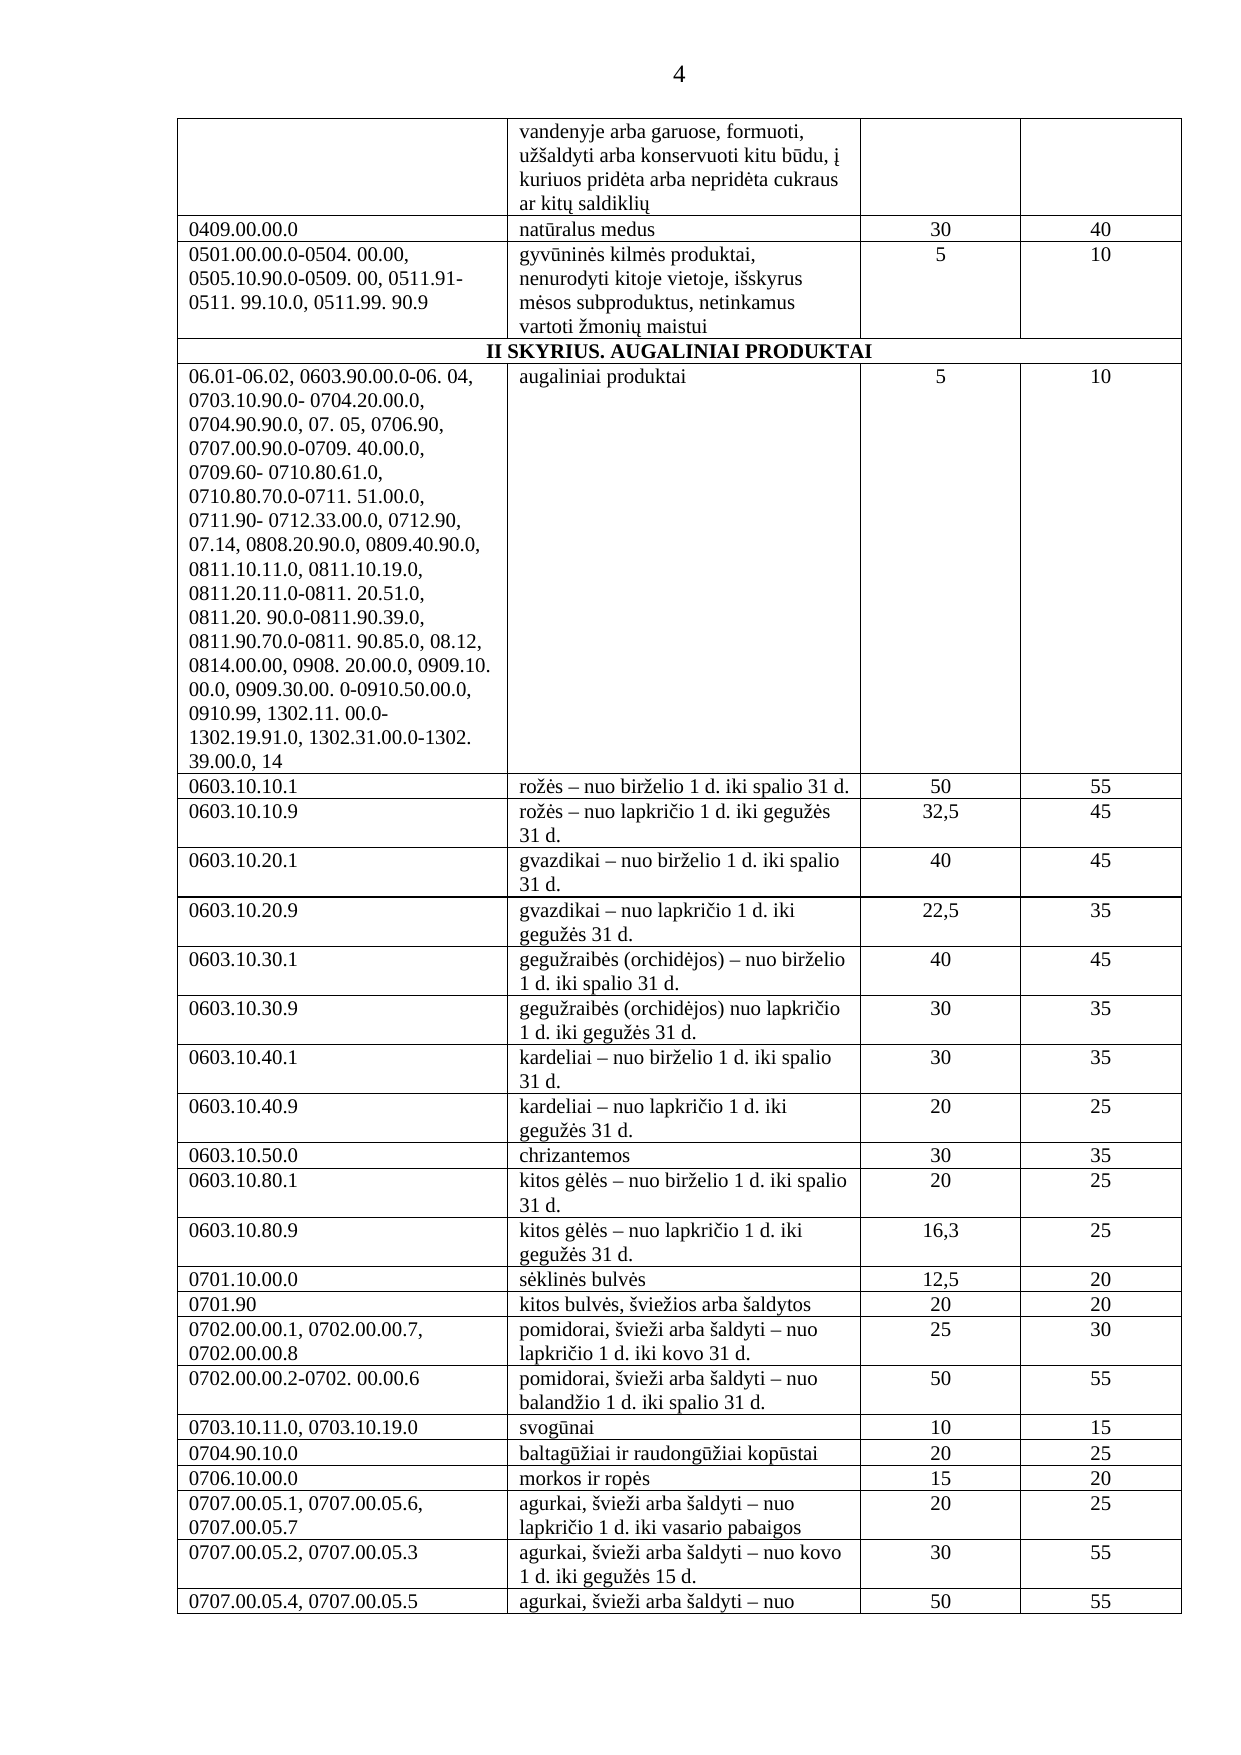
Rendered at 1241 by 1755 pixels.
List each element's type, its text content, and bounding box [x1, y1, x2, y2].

table_cell kitos bulvės, šviežios arba šaldytos [508, 1292, 860, 1316]
table_cell 12,5 [861, 1267, 1020, 1291]
table_cell 16,3 [861, 1218, 1020, 1266]
table_cell 15 [1021, 1415, 1181, 1439]
table_cell agurkai, švieži arba šaldyti – nuo lapkričio 1 d. iki vasario pabaigos [508, 1491, 860, 1539]
table_cell [861, 119, 1020, 215]
table_cell 0706.10.00.0 [178, 1466, 507, 1489]
table_cell 5 [861, 242, 1020, 338]
table_cell kitos gėlės – nuo birželio 1 d. iki spalio 31 d. [508, 1169, 860, 1217]
table_cell 50 [861, 1589, 1020, 1613]
table_cell gvazdikai – nuo birželio 1 d. iki spalio 31 d. [508, 848, 860, 896]
table_cell kardeliai – nuo birželio 1 d. iki spalio 31 d. [508, 1045, 860, 1093]
table_cell 0603.10.10.1 [178, 774, 507, 798]
table_cell gegužraibės (orchidėjos) nuo lapkričio 1 d. iki gegužės 31 d. [508, 996, 860, 1044]
table_cell [1021, 119, 1181, 215]
table_cell 06.01-06.02, 0603.90.00.0-06. 04, 0703.10.90.0- 0704.20.00.0, 0704.90.90.0, 07. 05, 0706.90, 0707.00.90.0-0709. 40.00.0, 0709.60- 0710.80.61.0, 0710.80.70.0-0711. 51.00.0, 0711.90- 0712.33.00.0, 0712.90, 07.14, 0808.20.90.0, 0809.40.90.0, 0811.10.11.0, 0811.10.19.0, 0811.20.11.0-0811. 20.51.0, 0811.20. 90.0-0811.90.39.0, 0811.90.70.0-0811. 90.85.0, 08.12, 0814.00.00, 0908. 20.00.0, 0909.10. 00.0, 0909.30.00. 0-0910.50.00.0, 0910.99, 1302.11. 00.0-1302.19.91.0, 1302.31.00.0-1302. 39.00.0, 14 [178, 364, 507, 773]
table_cell 40 [861, 947, 1020, 995]
table_cell 30 [861, 216, 1020, 241]
table_cell 35 [1021, 996, 1181, 1044]
table_cell rožės – nuo lapkričio 1 d. iki gegužės 31 d. [508, 799, 860, 847]
table_cell 0603.10.30.1 [178, 947, 507, 995]
table_cell 45 [1021, 848, 1181, 896]
table_cell 0707.00.05.1, 0707.00.05.6, 0707.00.05.7 [178, 1491, 507, 1539]
table_cell 30 [861, 1540, 1020, 1588]
table_cell 45 [1021, 947, 1181, 995]
table_cell 20 [861, 1169, 1020, 1217]
table_cell 25 [1021, 1169, 1181, 1217]
table_cell 22,5 [861, 898, 1020, 946]
table_cell 0603.10.30.9 [178, 996, 507, 1044]
table_cell 45 [1021, 799, 1181, 847]
table_cell gegužraibės (orchidėjos) – nuo birželio 1 d. iki spalio 31 d. [508, 947, 860, 995]
table_cell 25 [1021, 1491, 1181, 1539]
table_cell chrizantemos [508, 1143, 860, 1167]
table_cell 0603.10.10.9 [178, 799, 507, 847]
table_cell 0707.00.05.2, 0707.00.05.3 [178, 1540, 507, 1588]
table_cell 0603.10.20.1 [178, 848, 507, 896]
table_cell 35 [1021, 1045, 1181, 1093]
table_cell 35 [1021, 1143, 1181, 1167]
table_cell svogūnai [508, 1415, 860, 1439]
table_cell 30 [1021, 1317, 1181, 1365]
table_cell augaliniai produktai [508, 364, 860, 773]
table_cell 0603.10.50.0 [178, 1143, 507, 1167]
table_cell 0703.10.11.0, 0703.10.19.0 [178, 1415, 507, 1439]
table_cell 40 [1021, 216, 1181, 241]
table_cell 30 [861, 1143, 1020, 1167]
table_cell 10 [861, 1415, 1020, 1439]
table_cell vandenyje arba garuose, formuoti, užšaldyti arba konservuoti kitu būdu, į kuriuos pridėta arba nepridėta cukraus ar kitų saldiklių [508, 119, 860, 215]
table_cell 0701.10.00.0 [178, 1267, 507, 1291]
table_cell 0704.90.10.0 [178, 1440, 507, 1464]
table_cell 0501.00.00.0-0504. 00.00, 0505.10.90.0-0509. 00, 0511.91-0511. 99.10.0, 0511.99. 90.9 [178, 242, 507, 338]
table_cell 20 [861, 1440, 1020, 1464]
table_cell 20 [1021, 1466, 1181, 1489]
table_cell 50 [861, 774, 1020, 798]
table_cell 30 [861, 1045, 1020, 1093]
table_cell 20 [861, 1292, 1020, 1316]
table_cell 25 [1021, 1094, 1181, 1142]
table_cell 55 [1021, 1540, 1181, 1588]
table_cell 0603.10.40.1 [178, 1045, 507, 1093]
table_cell gvazdikai – nuo lapkričio 1 d. iki gegužės 31 d. [508, 898, 860, 946]
table_cell 0603.10.40.9 [178, 1094, 507, 1142]
table_cell 25 [1021, 1440, 1181, 1464]
table_cell sėklinės bulvės [508, 1267, 860, 1291]
table_cell pomidorai, švieži arba šaldyti – nuo lapkričio 1 d. iki kovo 31 d. [508, 1317, 860, 1365]
table_cell 0409.00.00.0 [178, 216, 507, 241]
table_cell 15 [861, 1466, 1020, 1489]
table_cell 30 [861, 996, 1020, 1044]
table_cell rožės – nuo birželio 1 d. iki spalio 31 d. [508, 774, 860, 798]
table_cell kardeliai – nuo lapkričio 1 d. iki gegužės 31 d. [508, 1094, 860, 1142]
table_cell 50 [861, 1366, 1020, 1414]
table_cell 20 [861, 1094, 1020, 1142]
table_cell 55 [1021, 1589, 1181, 1613]
table_cell 25 [1021, 1218, 1181, 1266]
table_cell 55 [1021, 774, 1181, 798]
table_cell 10 [1021, 364, 1181, 773]
table_cell 32,5 [861, 799, 1020, 847]
table_cell II SKYRIUS. AUGALINIAI PRODUKTAI [178, 339, 1181, 363]
table_cell pomidorai, švieži arba šaldyti – nuo balandžio 1 d. iki spalio 31 d. [508, 1366, 860, 1414]
table_cell morkos ir ropės [508, 1466, 860, 1489]
table_cell 0603.10.80.9 [178, 1218, 507, 1266]
table_cell [178, 119, 507, 215]
table_cell 20 [861, 1491, 1020, 1539]
table_cell 55 [1021, 1366, 1181, 1414]
table_cell 20 [1021, 1267, 1181, 1291]
table_cell 40 [861, 848, 1020, 896]
table_cell 0707.00.05.4, 0707.00.05.5 [178, 1589, 507, 1613]
table_cell 10 [1021, 242, 1181, 338]
table_cell agurkai, švieži arba šaldyti – nuo kovo 1 d. iki gegužės 15 d. [508, 1540, 860, 1588]
table_cell 35 [1021, 898, 1181, 946]
table_cell agurkai, švieži arba šaldyti – nuo [508, 1589, 860, 1613]
table_cell 20 [1021, 1292, 1181, 1316]
table_cell baltagūžiai ir raudongūžiai kopūstai [508, 1440, 860, 1464]
table_cell natūralus medus [508, 216, 860, 241]
table_cell 0603.10.20.9 [178, 898, 507, 946]
table_cell 0603.10.80.1 [178, 1169, 507, 1217]
table_cell gyvūninės kilmės produktai, nenurodyti kitoje vietoje, išskyrus mėsos subproduktus, netinkamus vartoti žmonių maistui [508, 242, 860, 338]
table_cell 25 [861, 1317, 1020, 1365]
table_cell 0702.00.00.1, 0702.00.00.7, 0702.00.00.8 [178, 1317, 507, 1365]
table_cell 0702.00.00.2-0702. 00.00.6 [178, 1366, 507, 1414]
table_cell kitos gėlės – nuo lapkričio 1 d. iki gegužės 31 d. [508, 1218, 860, 1266]
table_cell 5 [861, 364, 1020, 773]
table_cell 0701.90 [178, 1292, 507, 1316]
